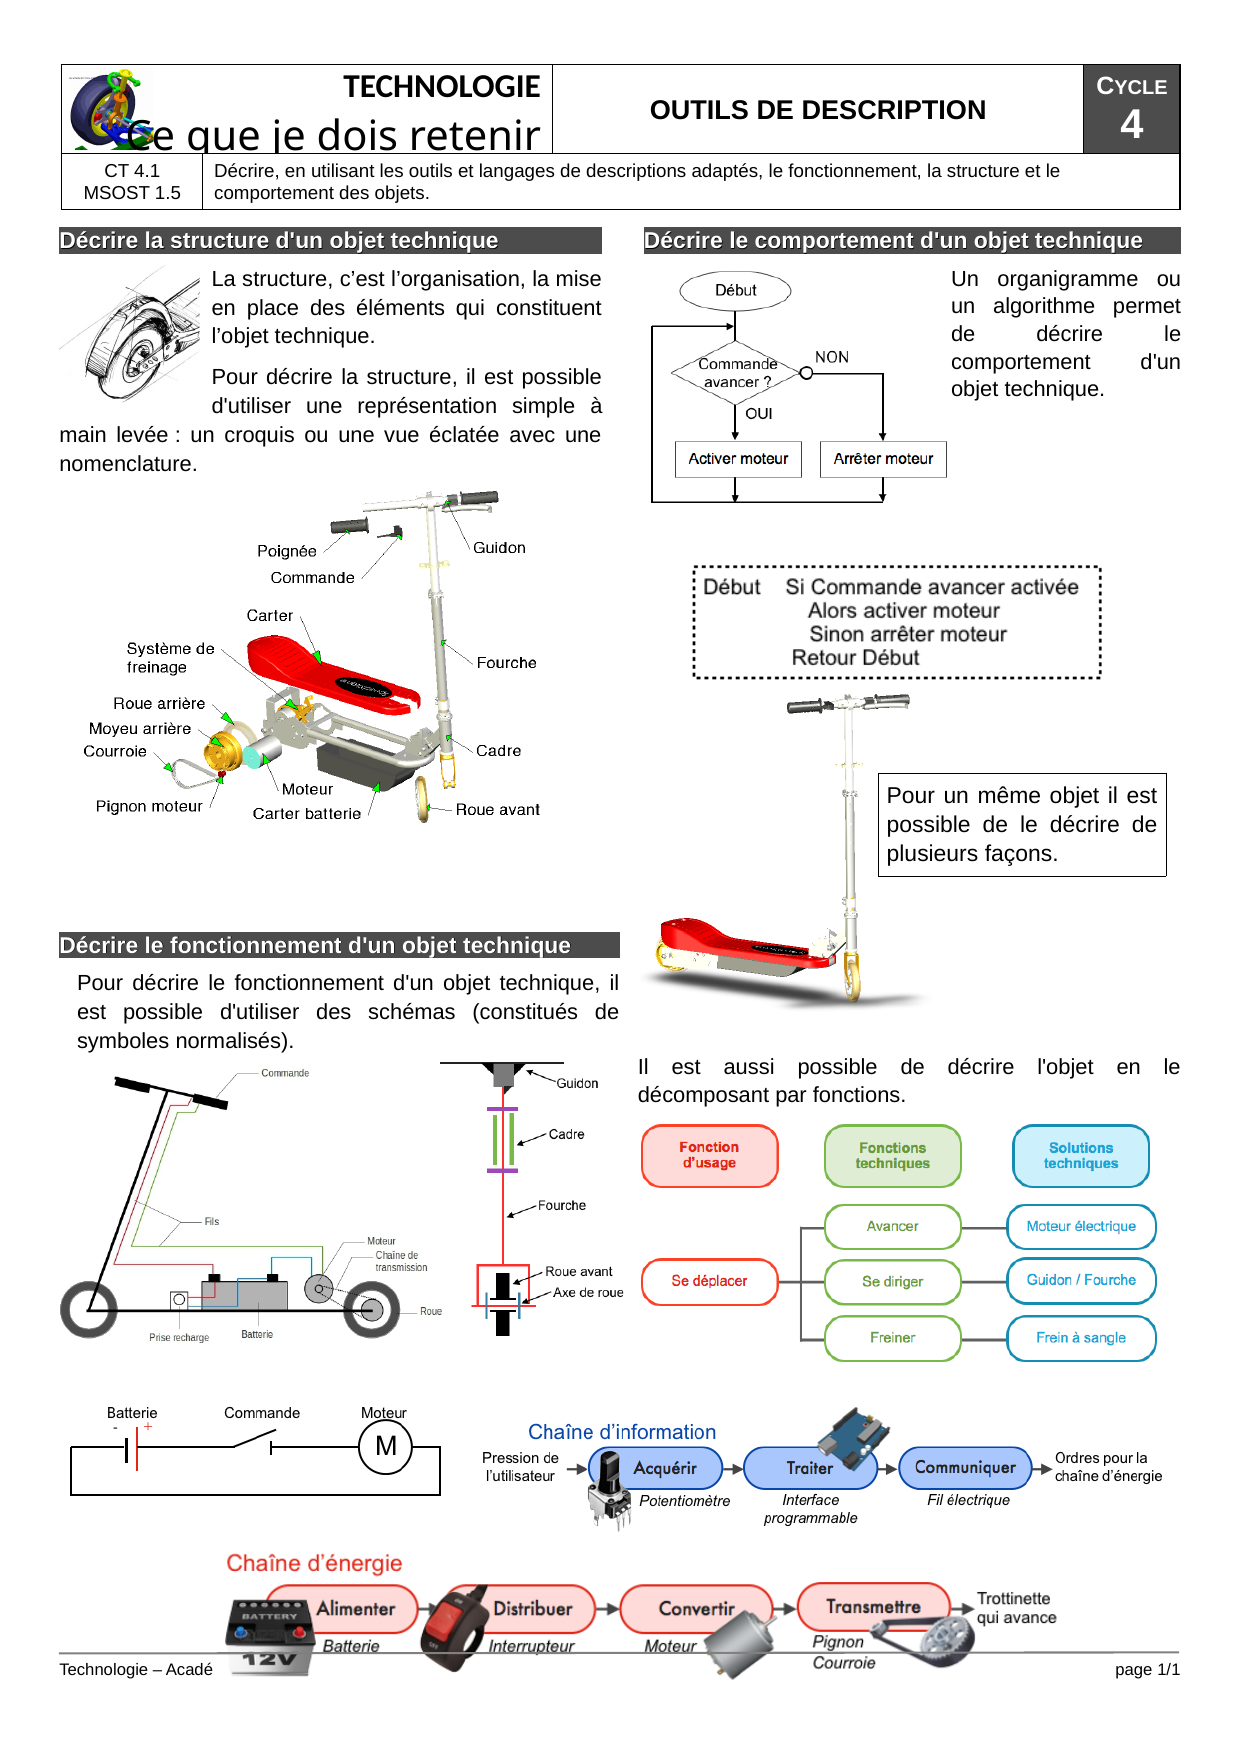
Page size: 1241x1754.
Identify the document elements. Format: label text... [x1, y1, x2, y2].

picture [59, 265, 200, 411]
picture [69, 67, 154, 150]
picture [639, 559, 1107, 1016]
picture [60, 1049, 1162, 1368]
table_cell [620, 1118, 1181, 1652]
table_cell Décrire le fonctionnement d'un objet technique Pour décrire le fonctionnement d'un objet technique, il est possible d'utiliser des schémas (constitués de symboles normalisés). [59, 1050, 620, 1398]
picture [213, 1654, 1071, 1694]
text Pour un même objet il est possible de le décrire de plusieurs façons. [886, 782, 1157, 866]
table_cell [620, 891, 1181, 1049]
picture [213, 1540, 1071, 1652]
table_header [944, 868, 1181, 891]
table_cell Décrire le fonctionnement d'un objet technique Pour décrire le fonctionnement d'un objet technique, il est possible d'utiliser des schémas (constitués de symboles normalisés). [59, 1399, 620, 1652]
picture [647, 265, 951, 508]
table_header Décrire la structure d'un objet technique La structure, c’est l’organisation, la mise en place des éléments qui constituent l’objet technique. Pour décrire la structure, il est possible d'utiliser une représentation simple à main levée : un croquis ou une vue éclatée avec une nomenclature. [59, 227, 620, 482]
table_cell Il est aussi possible de décrire l'objet en le décomposant par fonctions. [631, 1050, 1181, 1117]
picture [76, 482, 546, 830]
table_header Décrire le comportement d'un objet technique Un organigramme ou un algorithme permet de décrire le comportement d'un objet technique. [620, 227, 1181, 867]
table_header [59, 483, 620, 891]
picture [64, 1398, 450, 1502]
table_cell Décrire le fonctionnement d'un objet technique Pour décrire le fonctionnement d'un objet technique, il est possible d'utiliser des schémas (constitués de symboles normalisés). [59, 958, 620, 1049]
picture [476, 1401, 1173, 1537]
table_cell Décrire le fonctionnement d'un objet technique Pour décrire le fonctionnement d'un objet technique, il est possible d'utiliser des schémas (constitués de symboles normalisés). [59, 891, 620, 932]
